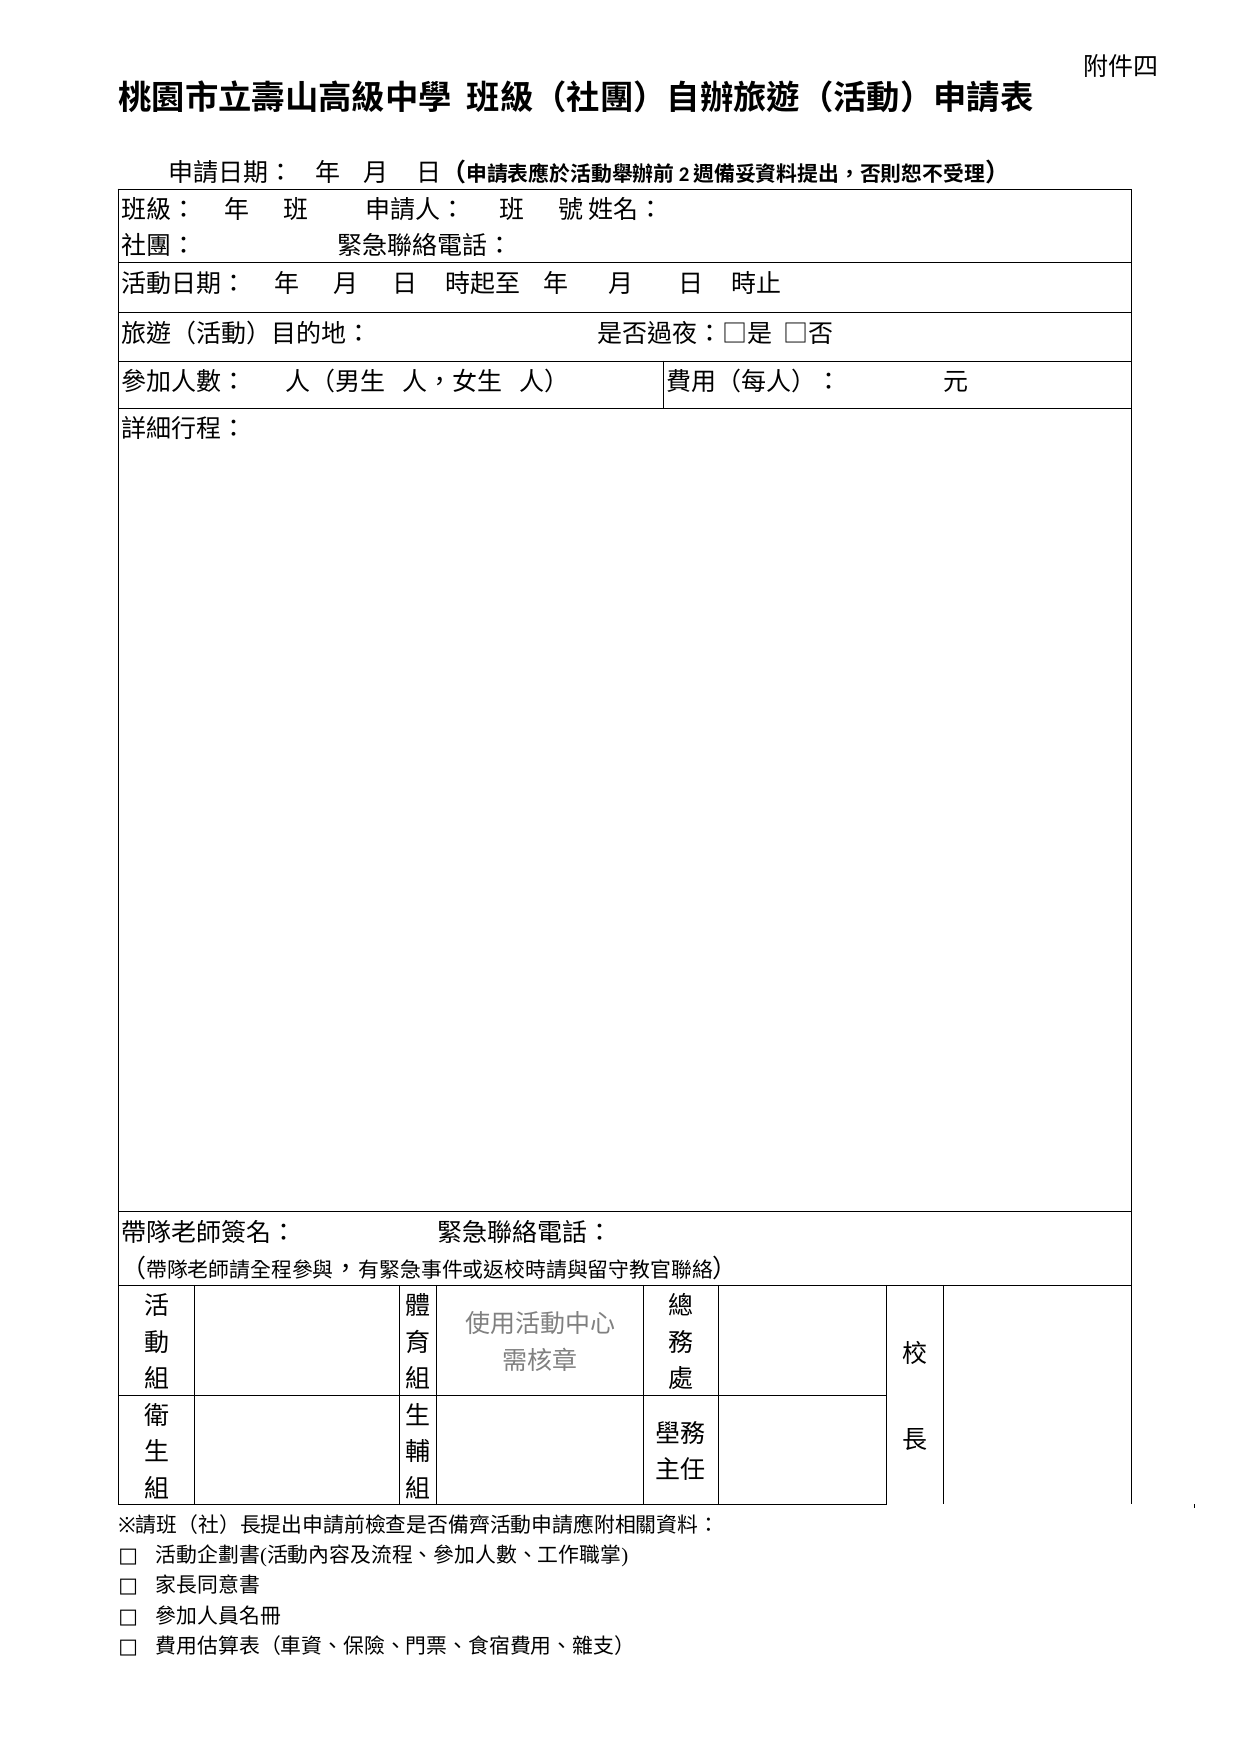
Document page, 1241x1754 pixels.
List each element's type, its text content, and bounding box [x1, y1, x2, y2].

table_cell 帶隊老師簽名： 緊急聯絡電話： （帶隊老師請全程參與，有緊急事件或返校時請與留守教官聯絡） [119, 1212, 1131, 1285]
table_cell [1132, 361, 1194, 407]
table_cell 壆務 主任 [644, 1396, 718, 1504]
table_cell [944, 1286, 1131, 1504]
list 費用估算表（車資、保險、門票、食宿費用、雜支） [118, 1629, 1181, 1660]
table_cell [1132, 1395, 1194, 1504]
list 活動企劃書(活動內容及流程、參加人數、工作職掌) [118, 1538, 1181, 1569]
table_cell [1132, 408, 1194, 1211]
table_cell [195, 1286, 399, 1394]
list 參加人員名冊 [118, 1599, 1181, 1629]
table_cell 詳細行程： [119, 409, 1131, 1211]
table_cell 活動日期： 年 月 日 時起至 年 月 日 時止 [119, 263, 1131, 312]
table_cell [719, 1286, 886, 1394]
table_cell 體育組 [400, 1286, 436, 1394]
table_cell 旅遊（活動）目的地： 是否過夜：□是 □否 [119, 313, 1131, 361]
table_header 班級： 年 班 申請人： 班 號 姓名： 社團： 緊急聯絡電話： [119, 190, 1131, 262]
table_cell [719, 1396, 886, 1504]
table_cell [1132, 312, 1194, 361]
table_cell 參加人數： 人（男生 人，女生 人） [119, 362, 663, 407]
text 申請日期： 年 月 日（申請表應於活動舉辦前2週備妥資料提出，否則恕不受理） [118, 152, 1181, 188]
table_cell [988, 1504, 1194, 1508]
table_cell [437, 1396, 643, 1504]
table_cell [1132, 1285, 1194, 1394]
table_cell [914, 1504, 987, 1508]
table_cell 生輔組 [400, 1396, 436, 1504]
table_cell [1132, 262, 1194, 312]
text ※請班（社）長提出申請前檢查是否備齊活動申請應附相關資料： [118, 1508, 1181, 1538]
table_cell 使用活動中心 需核章 [437, 1286, 643, 1394]
table_cell 校 長 [887, 1286, 943, 1504]
table_cell 衛 生 組 [119, 1396, 194, 1504]
text 桃園市立壽山高級中學 班級（社團）自辦旅遊（活動）申請表 [118, 71, 1181, 119]
table_cell 費用（每人）： 元 [664, 362, 1131, 407]
table_cell [726, 1504, 914, 1508]
table_cell [1132, 1211, 1194, 1285]
table_cell [195, 1396, 399, 1504]
list 家長同意書 [118, 1569, 1181, 1599]
table_cell 總 務 處 [644, 1286, 718, 1394]
table_header [1132, 189, 1194, 262]
text 附件四 [730, 47, 1158, 83]
table_cell 活 動 組 [119, 1286, 194, 1394]
